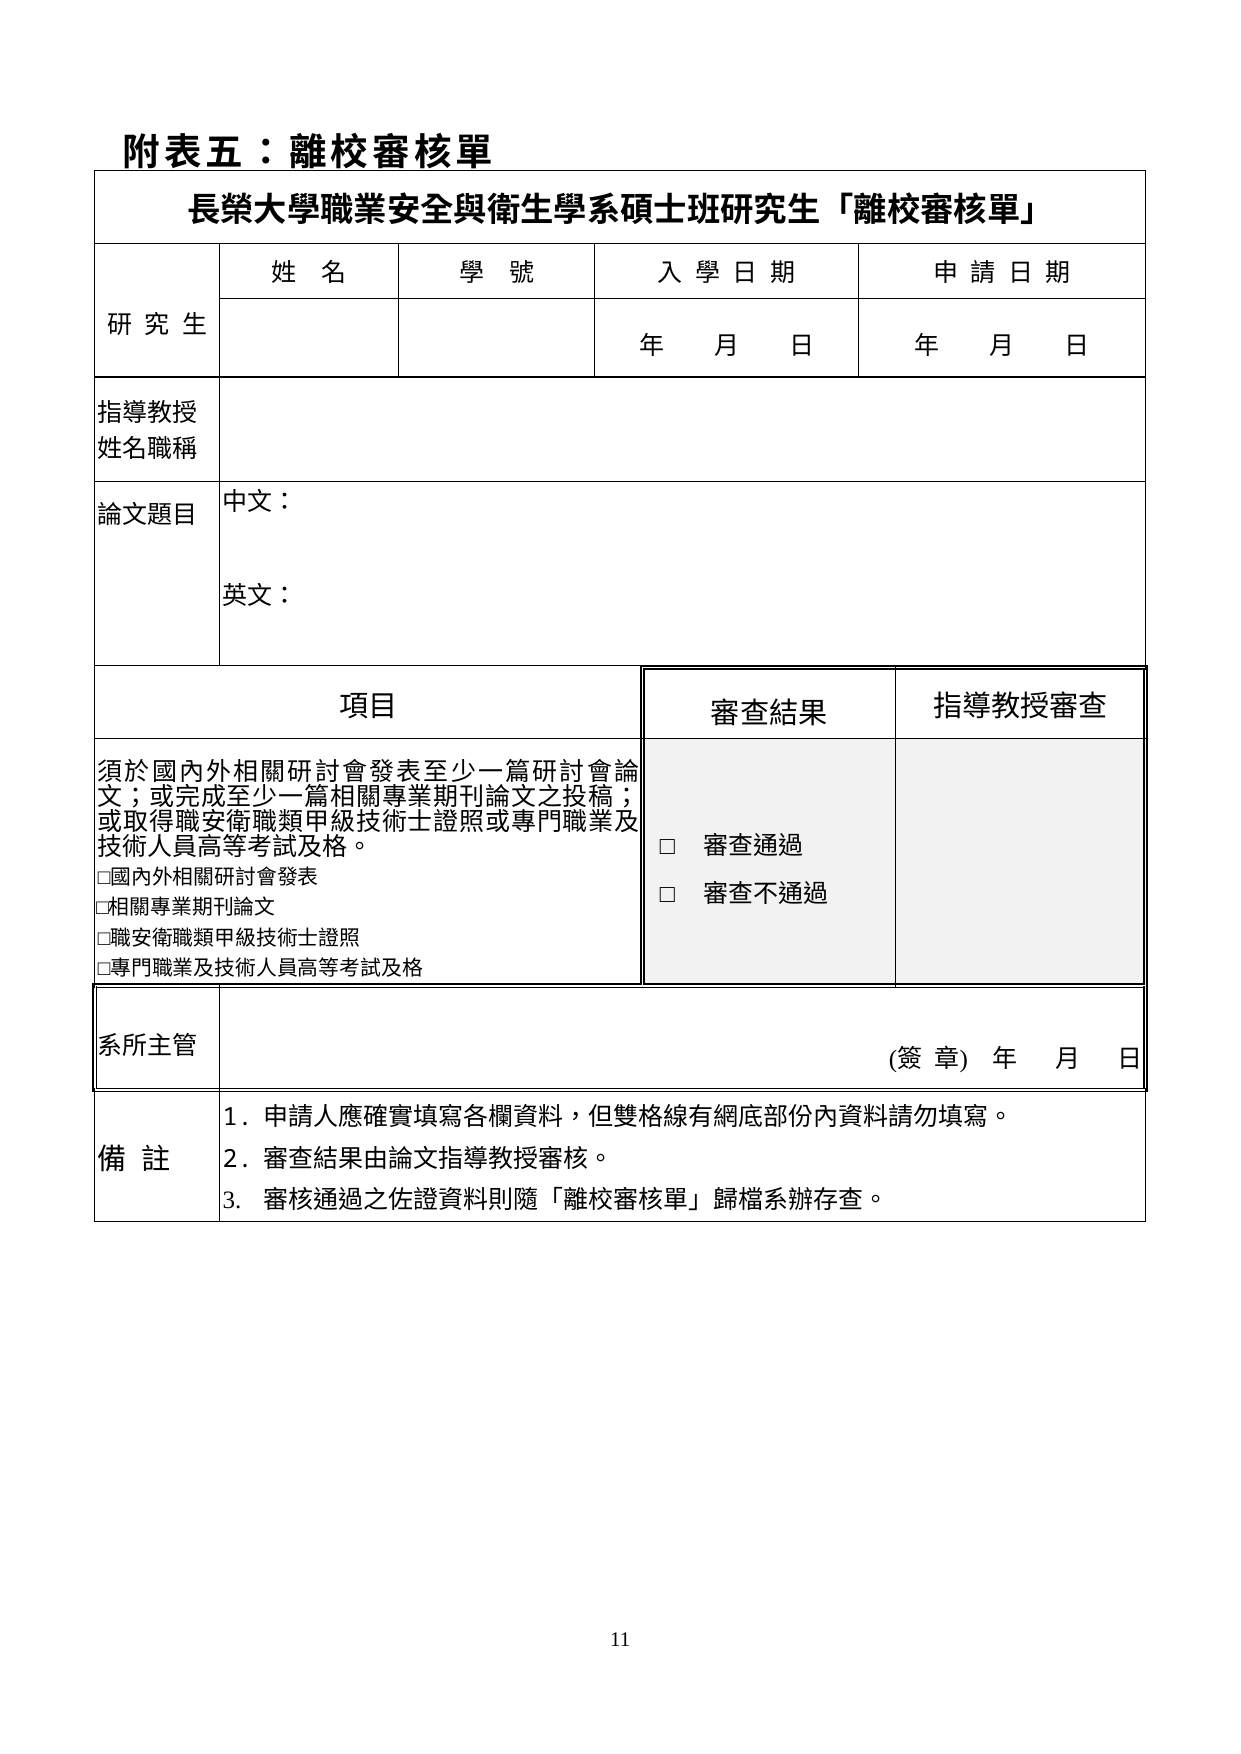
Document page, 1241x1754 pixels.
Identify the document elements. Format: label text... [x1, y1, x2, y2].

table_cell 審查通過 審查不通過 [645, 739, 895, 983]
table_cell 入 學 日 期 [595, 244, 858, 298]
table_cell 研 究 生 [95, 244, 219, 376]
table_cell [220, 378, 1145, 481]
table_cell 年 月 日 [859, 299, 1145, 376]
table_cell [220, 299, 398, 376]
table_cell 須於國內外相關研討會發表至少一篇研討會論文；或完成至少一篇相關專業期刊論文之投稿；或取得職安衛職類甲級技術士證照或專門職業及技術人員高等考試及格。 □國內外相關研討會發表 □相關專業期刊論文 □職安衛職類甲級技術士證照 □專門職業及技術人員高等考試及格 [95, 739, 640, 983]
table_cell 備 註 [95, 1092, 219, 1221]
table_cell 申請人應確實填寫各欄資料，但雙格線有網底部份內資料請勿填寫。 審查結果由論文指導教授審核。 審核通過之佐證資料則隨「離校審核單」歸檔系辦存查。 [220, 1092, 1145, 1221]
table_cell 系所主管 [97, 988, 219, 1087]
table_cell 中文： 英文： [220, 482, 1145, 665]
table_header 長榮大學職業安全與衛生學系碩士班研究生「離校審核單」 [95, 171, 1145, 243]
table_cell [896, 739, 1143, 983]
table_cell 審查結果 [645, 670, 895, 738]
table_cell 指導教授審查 [896, 670, 1143, 738]
table_cell 項目 [95, 666, 640, 738]
table_cell 申 請 日 期 [859, 244, 1145, 298]
text 附表五：離校審核單 [120, 108, 1120, 170]
table_cell 姓 名 [220, 244, 398, 298]
table_cell 學 號 [399, 244, 594, 298]
table_cell [399, 299, 594, 376]
table_cell 年 月 日 [595, 299, 858, 376]
table_cell 指導教授 姓名職稱 [95, 378, 219, 481]
table_cell 論文題目 [95, 482, 219, 665]
table_cell [220, 988, 642, 1087]
table_cell (簽 章) 年 月 日 [643, 988, 1143, 1087]
